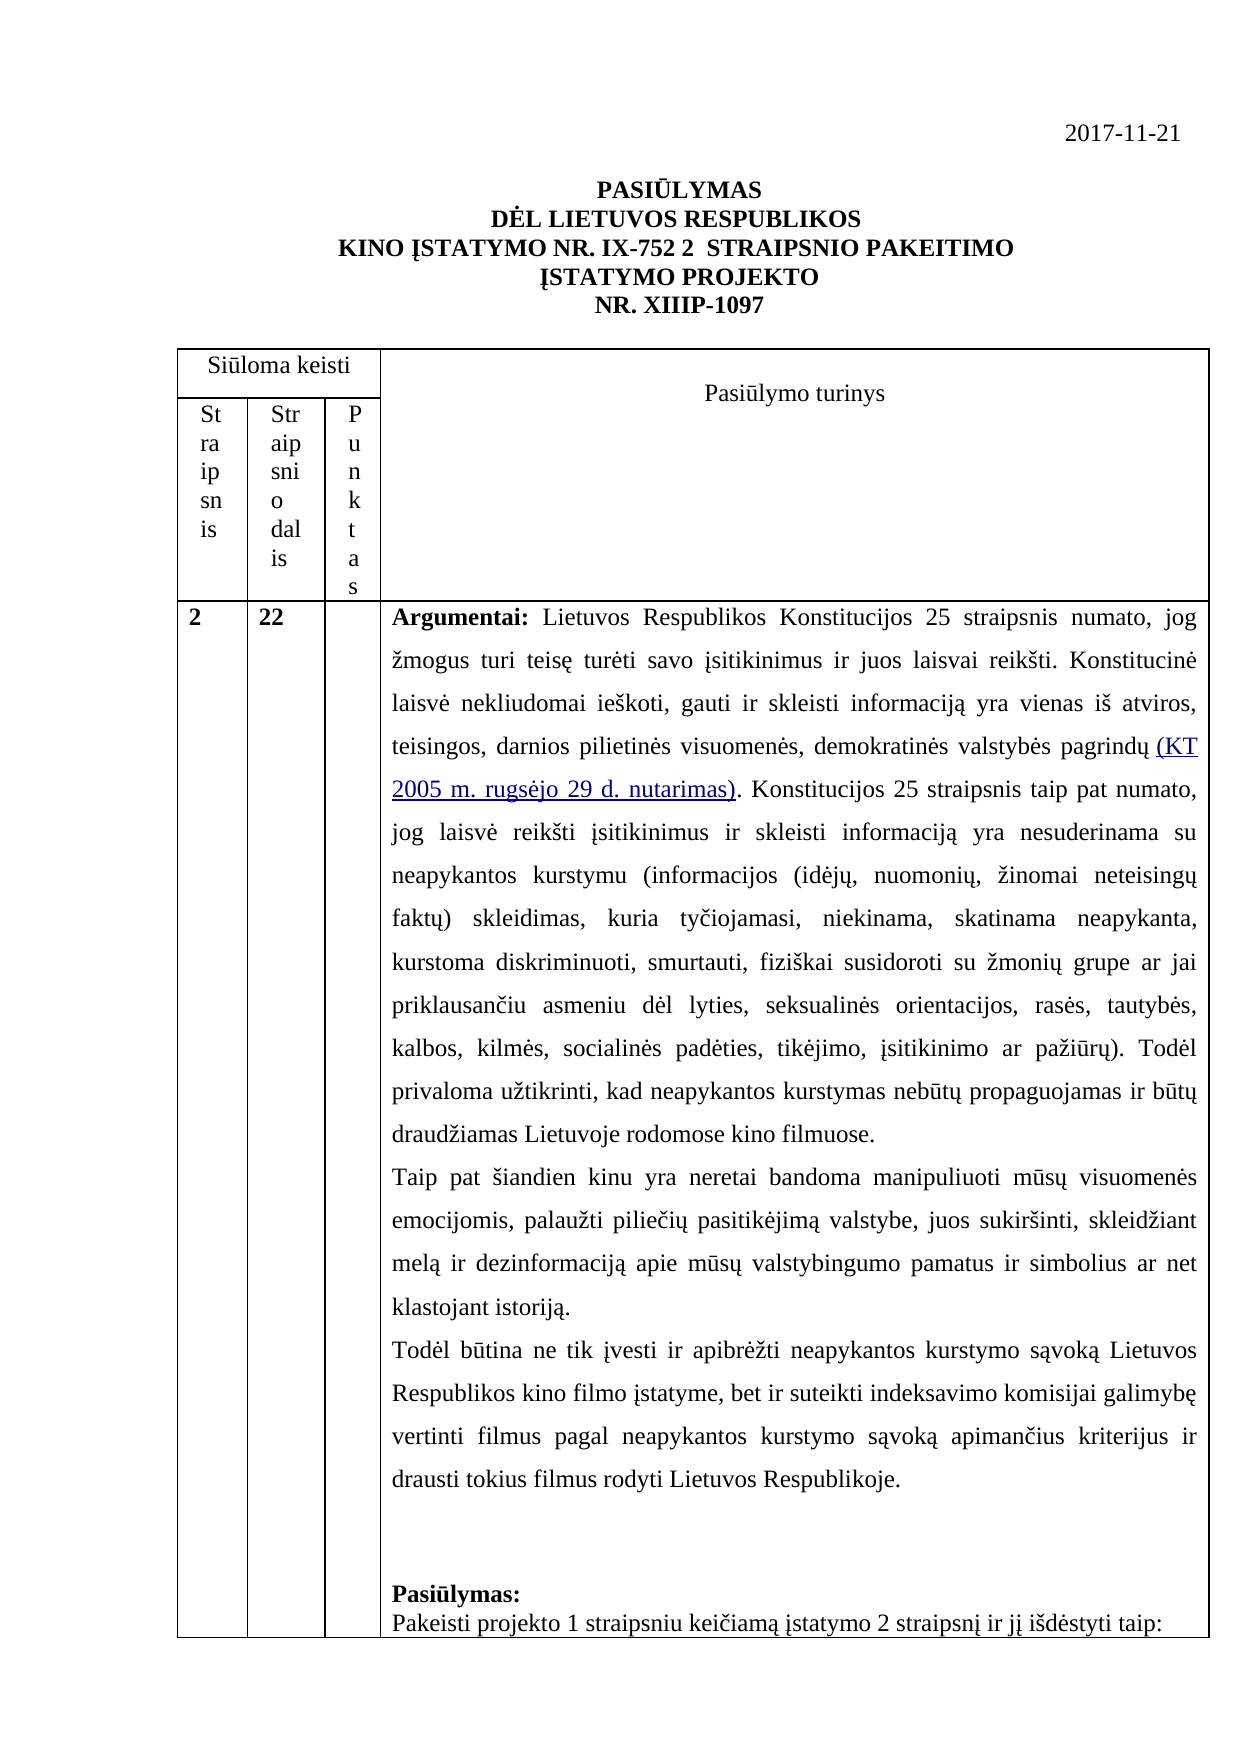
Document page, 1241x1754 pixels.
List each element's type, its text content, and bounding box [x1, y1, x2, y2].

table_cell Straipsnis [178, 399, 247, 600]
text NR. XIIIP-1097 [177, 291, 1181, 319]
text PASIŪLYMAS [177, 176, 1181, 204]
table_cell 22 [248, 602, 324, 1637]
table_cell [326, 602, 380, 1637]
text DĖL LIETUVOS RESPUBLIKOS [177, 204, 1181, 233]
table_cell 2 [178, 602, 247, 1637]
text ĮSTATYMO PROJEKTO [177, 262, 1181, 291]
table_cell Punktas [326, 399, 380, 600]
table_cell Straipsnio dalis [248, 399, 324, 600]
text KINO ĮSTATYMO NR. IX-752 2 STRAIPSNIO PAKEITIMO [177, 233, 1181, 262]
table_header Pasiūlymo turinys [381, 350, 1208, 600]
text 2017-11-21 [177, 118, 1181, 147]
table_cell Argumentai: Lietuvos Respublikos Konstitucijos 25 straipsnis numato, jog žmogus turi teisę turėti savo įsitikinimus ir juos laisvai reikšti. Konstitucinė laisvė nekliudomai ieškoti, gauti ir skleisti informaciją yra vienas iš atviros, teisingos, darnios pilietinės visuomenės, demokratinės valstybės pagrindų (KT 2005 m. rugsėjo 29 d. nutarimas). Konstitucijos 25 straipsnis taip pat numato, jog laisvė reikšti įsitikinimus ir skleisti informaciją yra nesuderinama su neapykantos kurstymu (informacijos (idėjų, nuomonių, žinomai neteisingų faktų) skleidimas, kuria tyčiojamasi, niekinama, skatinama neapykanta, kurstoma diskriminuoti, smurtauti, fiziškai susidoroti su žmonių grupe ar jai priklausančiu asmeniu dėl lyties, seksualinės orientacijos, rasės, tautybės, kalbos, kilmės, socialinės padėties, tikėjimo, įsitikinimo ar pažiūrų). Todėl privaloma užtikrinti, kad neapykantos kurstymas nebūtų propaguojamas ir būtų draudžiamas Lietuvoje rodomose kino filmuose. Taip pat šiandien kinu yra neretai bandoma manipuliuoti mūsų visuomenės emocijomis, palaužti piliečių pasitikėjimą valstybe, juos sukiršinti, skleidžiant melą ir dezinformaciją apie mūsų valstybingumo pamatus ir simbolius ar net klastojant istoriją. Todėl būtina ne tik įvesti ir apibrėžti neapykantos kurstymo sąvoką Lietuvos Respublikos kino filmo įstatyme, bet ir suteikti indeksavimo komisijai galimybę vertinti filmus pagal neapykantos kurstymo sąvoką apimančius kriterijus ir drausti tokius filmus rodyti Lietuvos Respublikoje. Pasiūlymas: Pakeisti projekto 1 straipsniu keičiamą įstatymo 2 straipsnį ir jį išdėstyti taip: [381, 602, 1208, 1637]
table_header Siūloma keisti [178, 350, 380, 397]
